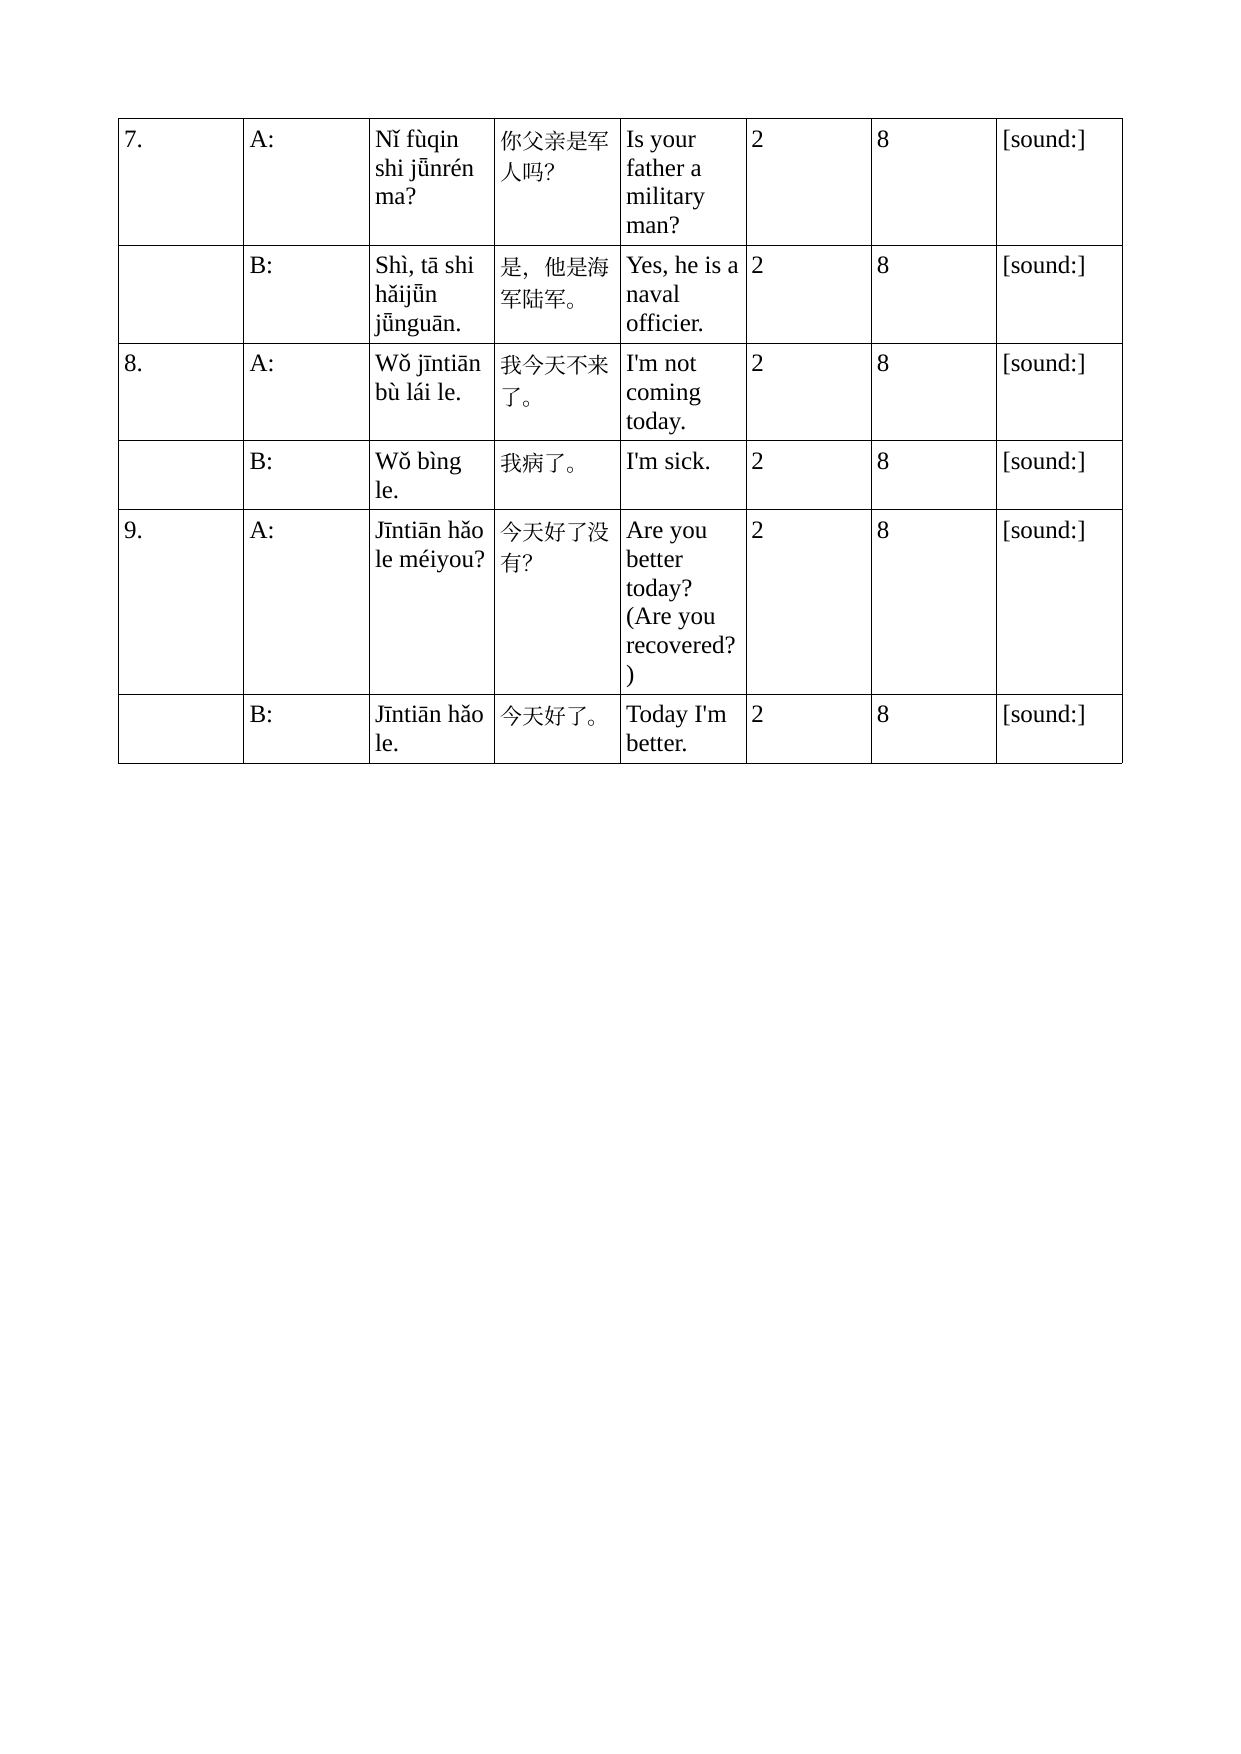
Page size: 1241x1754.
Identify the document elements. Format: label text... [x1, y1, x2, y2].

table_cell 8 [872, 695, 996, 762]
table_cell A: [244, 510, 369, 693]
table_cell Jīntiān hǎo le. [370, 695, 494, 762]
table_cell 2 [747, 695, 871, 762]
table_cell 8 [872, 246, 996, 342]
table_cell [sound:] [997, 695, 1122, 762]
table_cell [sound:] [997, 510, 1122, 693]
table_cell 8 [872, 344, 996, 440]
table_cell 8 [872, 510, 996, 693]
table_cell 7. [119, 119, 243, 245]
table_cell [sound:] [997, 344, 1122, 440]
table_cell 我今天不来了。 [495, 344, 620, 440]
table_cell 我病了。 [495, 441, 620, 509]
table_cell Today I'm better. [621, 695, 746, 762]
table_cell Wǒ jīntiān bù lái le. [370, 344, 494, 440]
table_cell Jīntiān hǎo le méiyou? [370, 510, 494, 693]
table_cell A: [244, 119, 369, 245]
table_cell A: [244, 344, 369, 440]
table_cell 2 [747, 510, 871, 693]
table_cell B: [244, 246, 369, 342]
table_cell [sound:] [997, 119, 1122, 245]
table_cell 2 [747, 119, 871, 245]
table_cell I'm not coming today. [621, 344, 746, 440]
table_cell 你父亲是军人吗？ [495, 119, 620, 245]
table_cell 8 [872, 119, 996, 245]
table_cell 2 [747, 344, 871, 440]
table_cell [119, 695, 243, 762]
table_cell 今天好了没有？ [495, 510, 620, 693]
table_cell Shì, tā shi hǎijǖn jǖnguān. [370, 246, 494, 342]
table_cell [119, 441, 243, 509]
table_cell 2 [747, 441, 871, 509]
table_cell B: [244, 441, 369, 509]
table_cell [sound:] [997, 246, 1122, 342]
table_cell Is your father a military man? [621, 119, 746, 245]
table_cell I'm sick. [621, 441, 746, 509]
table_cell 2 [747, 246, 871, 342]
table_cell Wǒ bìng le. [370, 441, 494, 509]
table_cell 8 [872, 441, 996, 509]
table_cell [119, 246, 243, 342]
table_cell 9. [119, 510, 243, 693]
table_cell 是，他是海军陆军。 [495, 246, 620, 342]
table_cell [sound:] [997, 441, 1122, 509]
table_cell Nǐ fùqin shi jǖnrén ma? [370, 119, 494, 245]
table_cell Yes, he is a naval officier. [621, 246, 746, 342]
table_cell 今天好了。 [495, 695, 620, 762]
table_cell 8. [119, 344, 243, 440]
table_cell B: [244, 695, 369, 762]
table_cell Are you better today? (Are you recovered?) [621, 510, 746, 693]
